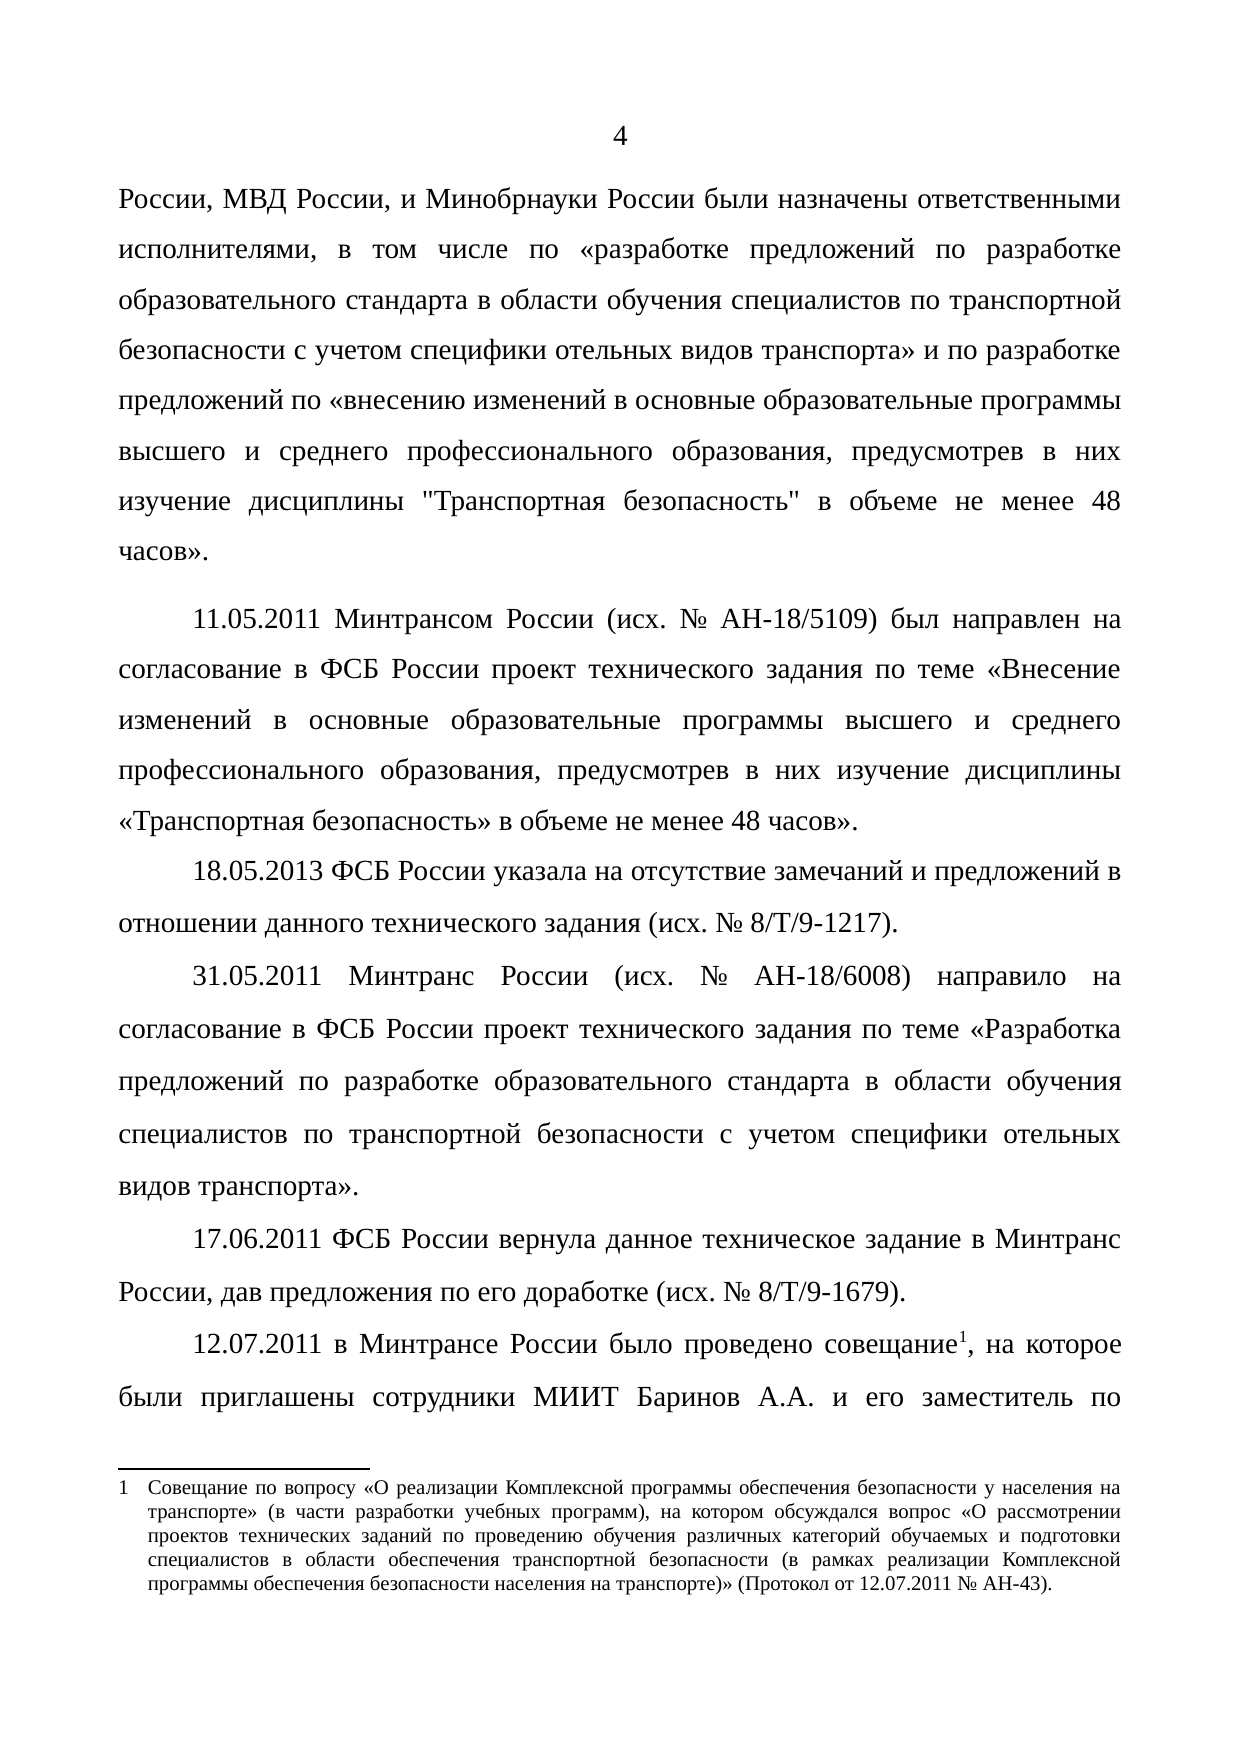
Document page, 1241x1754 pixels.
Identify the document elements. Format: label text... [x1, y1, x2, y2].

text 31.05.2011 Минтранс России (исх. № АН-18/6008) направило на согласование в ФСБ России проект технического задания по теме «Разработка предложений по разработке образовательного стандарта в области обучения специалистов по транспортной безопасности с учетом специфики отельных видов транспорта». [118, 958, 1122, 1202]
text 12.07.2011 в Минтрансе России было проведено совещание, на которое были приглашены сотрудники МИИТ Баринов А.А. и его заместитель по [118, 1326, 1122, 1412]
text Совещание по вопросу «О реализации Комплексной программы обеспечения безопасности у населения на транспорте» (в части разработки учебных программ), на котором обсуждался вопрос «О рассмотрении проектов технических заданий по проведению обучения различных категорий обучаемых и подготовки специалистов в области обеспечения транспортной безопасности (в рамках реализации Комплексной программы обеспечения безопасности населения на транспорте)» (Протокол от 12.07.2011 № АН-43). [118, 1475, 1122, 1595]
text 18.05.2013 ФСБ России указала на отсутствие замечаний и предложений в отношении данного технического задания (исх. № 8/Т/9-1217). [118, 853, 1122, 939]
text 11.05.2011 Минтрансом России (исх. № АН-18/5109) был направлен на согласование в ФСБ России проект технического задания по теме «Внесение изменений в основные образовательные программы высшего и среднего профессионального образования, предусмотрев в них изучение дисциплины «Транспортная безопасность» в объеме не менее 48 часов». [118, 601, 1122, 836]
text 17.06.2011 ФСБ России вернула данное техническое задание в Минтранс России, дав предложения по его доработке (исх. № 8/Т/9-1679). [118, 1221, 1122, 1307]
text России, МВД России, и Минобрнауки России были назначены ответственными исполнителями, в том числе по «разработке предложений по разработке образовательного стандарта в области обучения специалистов по транспортной безопасности с учетом специфики отельных видов транспорта» и по разработке предложений по «внесению изменений в основные образовательные программы высшего и среднего профессионального образования, предусмотрев в них изучение дисциплины "Транспортная безопасность" в объеме не менее 48 часов». [118, 181, 1122, 567]
